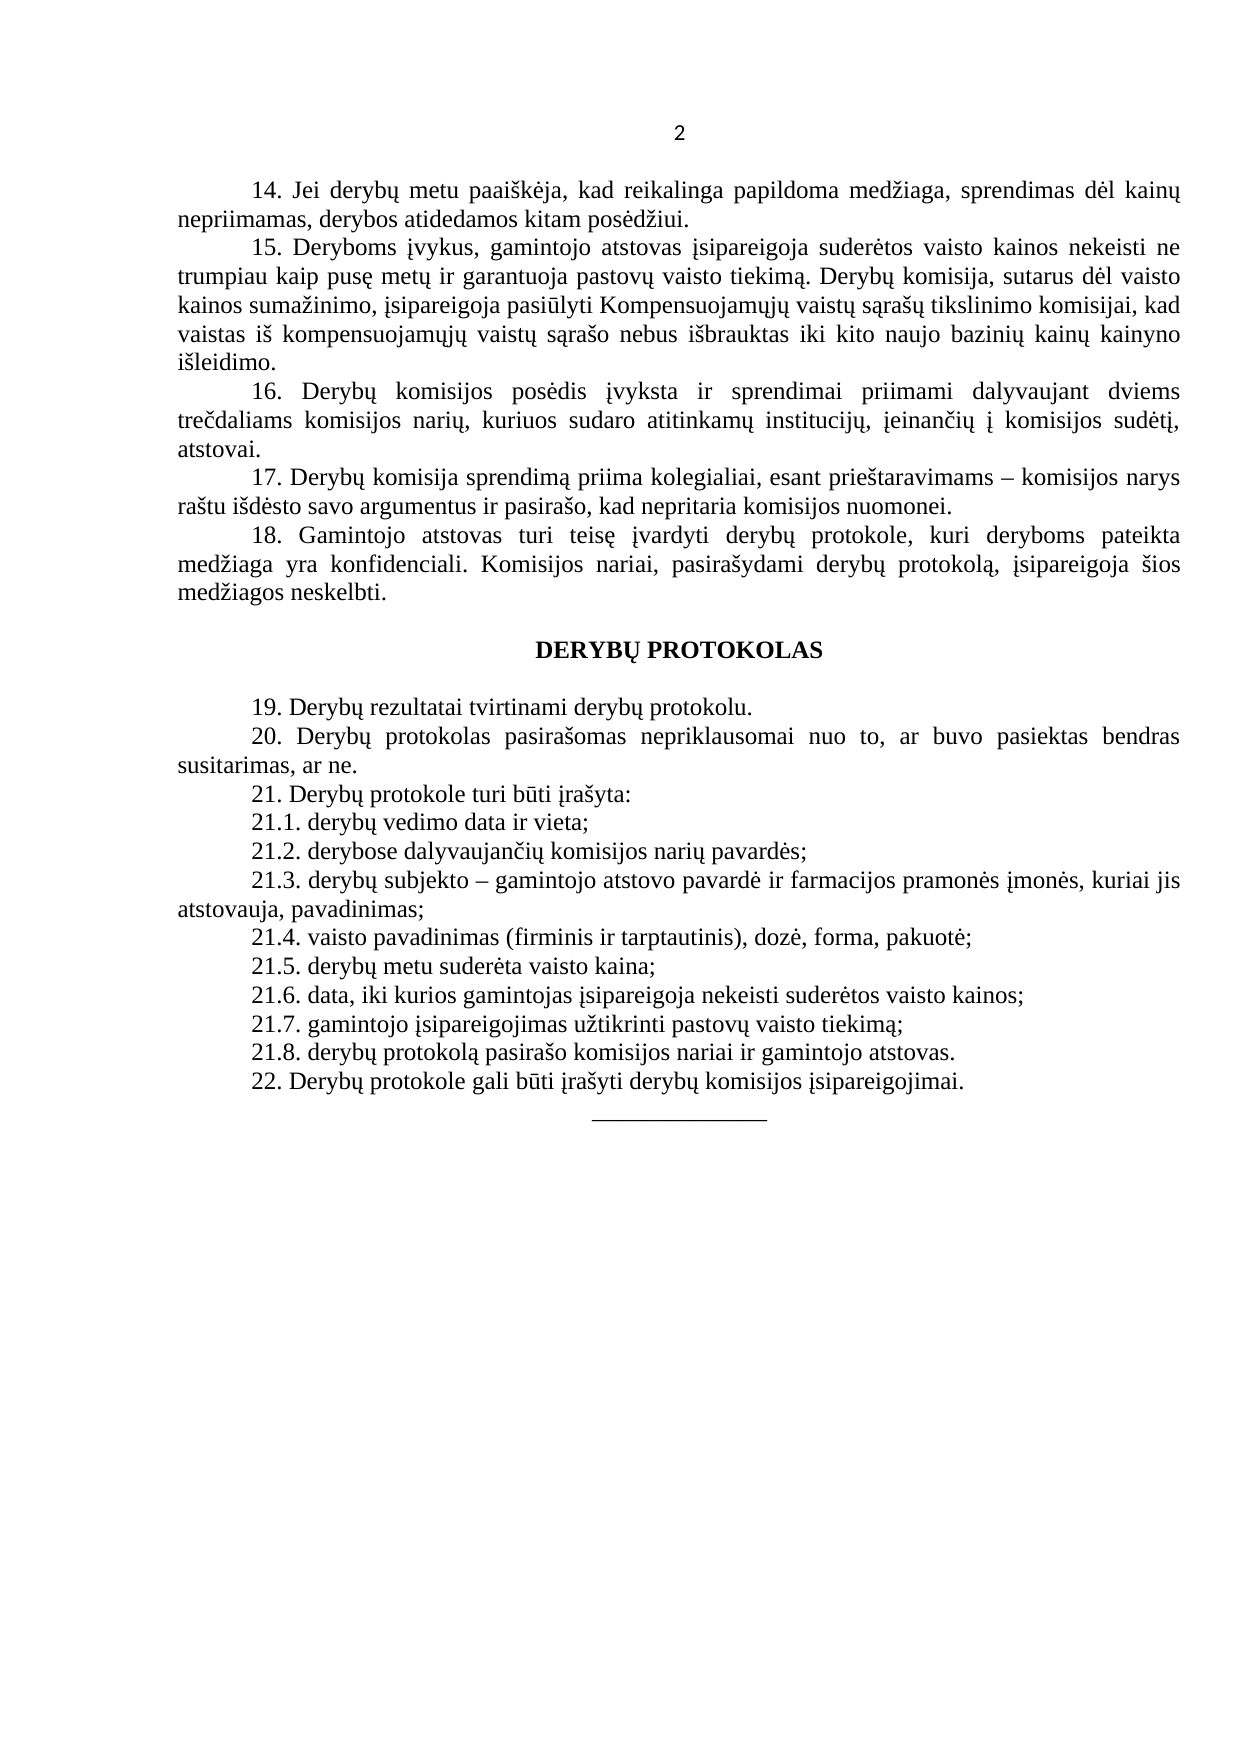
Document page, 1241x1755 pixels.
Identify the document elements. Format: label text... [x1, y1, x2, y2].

text 20. Derybų protokolas pasirašomas nepriklausomai nuo to, ar buvo pasiektas bendras susitarimas, ar ne. [177, 721, 1181, 779]
text 17. Derybų komisija sprendimą priima kolegialiai, esant prieštaravimams – komisijos narys raštu išdėsto savo argumentus ir pasirašo, kad nepritaria komisijos nuomonei. [177, 462, 1181, 520]
text 21.6. data, iki kurios gamintojas įsipareigoja nekeisti suderėtos vaisto kainos; [177, 980, 1181, 1009]
text 21.8. derybų protokolą pasirašo komisijos nariai ir gamintojo atstovas. [177, 1037, 1181, 1066]
text 16. Derybų komisijos posėdis įvyksta ir sprendimai priimami dalyvaujant dviems trečdaliams komisijos narių, kuriuos sudaro atitinkamų institucijų, įeinančių į komisijos sudėtį, atstovai. [177, 376, 1181, 462]
text 21.5. derybų metu suderėta vaisto kaina; [177, 951, 1181, 980]
text 22. Derybų protokole gali būti įrašyti derybų komisijos įsipareigojimai. [177, 1066, 1181, 1095]
text 15. Deryboms įvykus, gamintojo atstovas įsipareigoja suderėtos vaisto kainos nekeisti ne trumpiau kaip pusę metų ir garantuoja pastovų vaisto tiekimą. Derybų komisija, sutarus dėl vaisto kainos sumažinimo, įsipareigoja pasiūlyti Kompensuojamųjų vaistų sąrašų tikslinimo komisijai, kad vaistas iš kompensuojamųjų vaistų sąrašo nebus išbrauktas iki kito naujo bazinių kainų kainyno išleidimo. [177, 232, 1181, 376]
text 21.4. vaisto pavadinimas (firminis ir tarptautinis), dozė, forma, pakuotė; [177, 922, 1181, 951]
text 14. Jei derybų metu paaiškėja, kad reikalinga papildoma medžiaga, sprendimas dėl kainų nepriimamas, derybos atidedamos kitam posėdžiui. [177, 175, 1181, 232]
text 21. Derybų protokole turi būti įrašyta: [177, 779, 1181, 807]
text 21.3. derybų subjekto – gamintojo atstovo pavardė ir farmacijos pramonės įmonės, kuriai jis atstovauja, pavadinimas; [177, 865, 1181, 922]
text 19. Derybų rezultatai tvirtinami derybų protokolu. [177, 692, 1181, 721]
text 21.7. gamintojo įsipareigojimas užtikrinti pastovų vaisto tiekimą; [177, 1009, 1181, 1037]
text 18. Gamintojo atstovas turi teisę įvardyti derybų protokole, kuri deryboms pateikta medžiaga yra konfidenciali. Komisijos nariai, pasirašydami derybų protokolą, įsipareigoja šios medžiagos neskelbti. [177, 520, 1181, 606]
text Derybų protokolas [177, 635, 1181, 664]
text 21.2. derybose dalyvaujančių komisijos narių pavardės; [177, 836, 1181, 865]
text ______________ [177, 1095, 1181, 1124]
text 21.1. derybų vedimo data ir vieta; [177, 807, 1181, 836]
